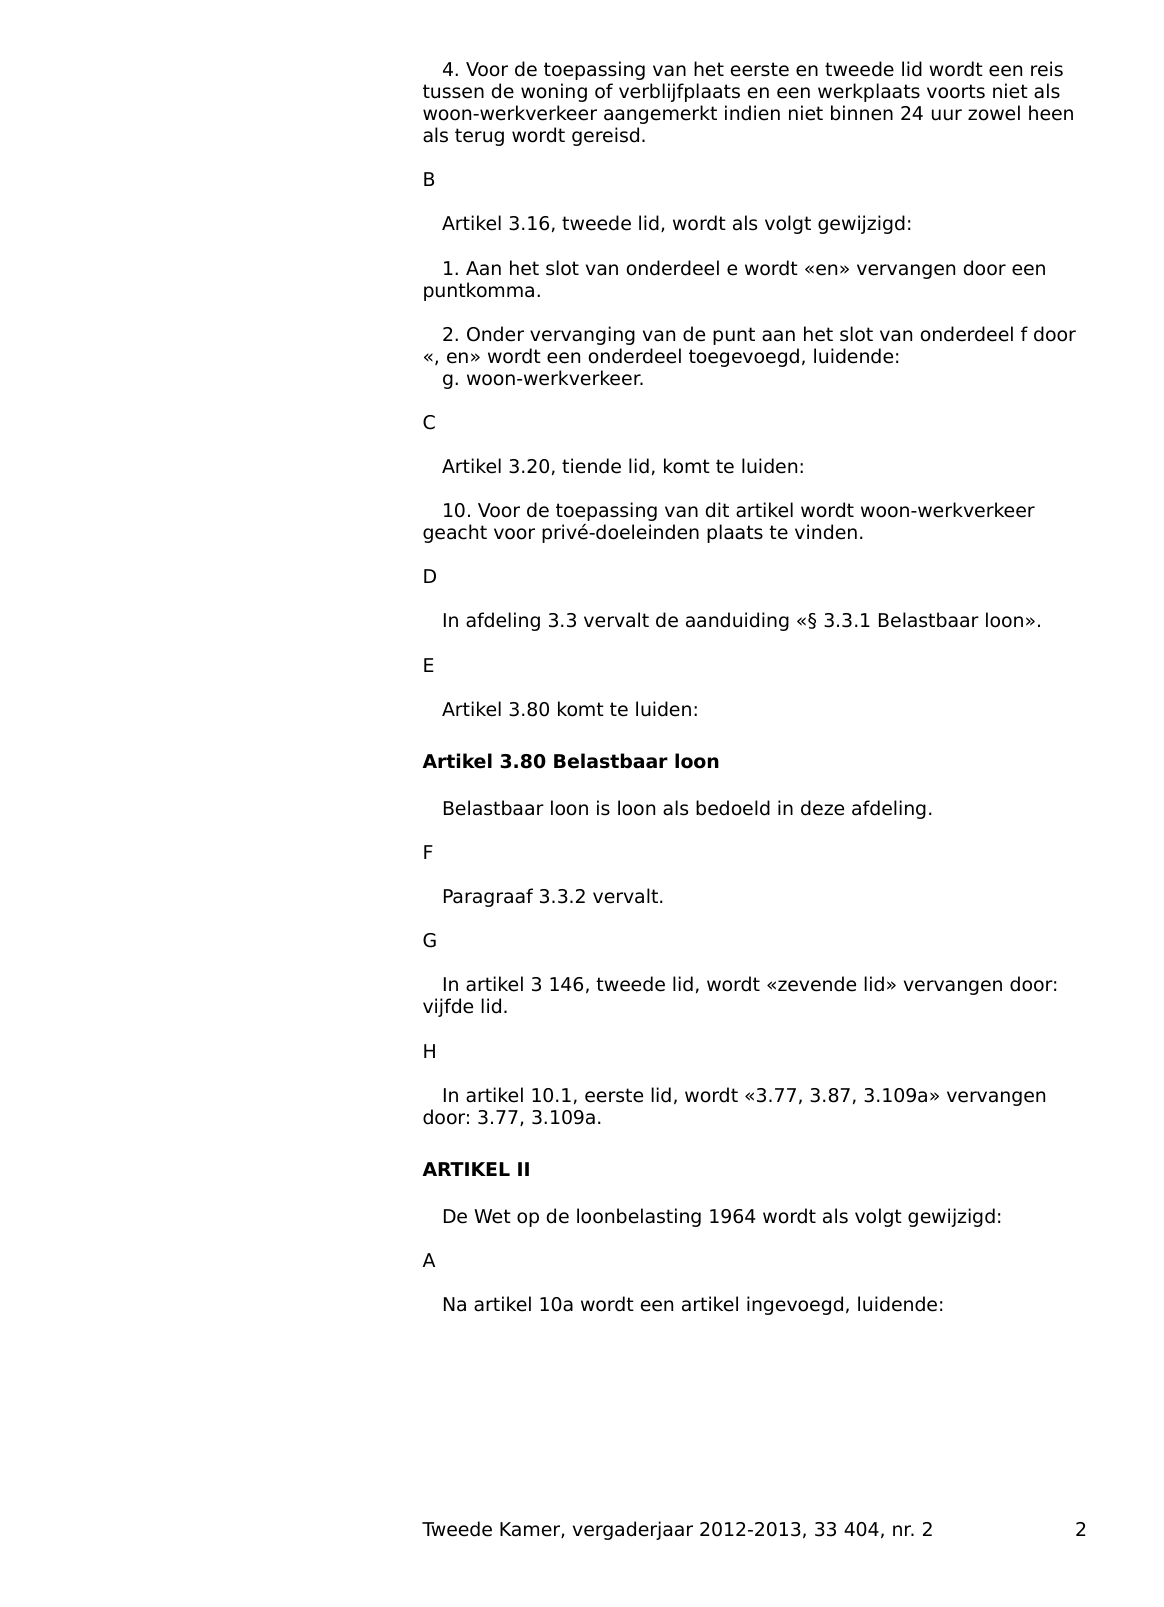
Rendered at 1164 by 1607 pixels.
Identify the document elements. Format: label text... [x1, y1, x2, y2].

text 10. Voor de toepassing van dit artikel wordt woon-werkverkeer geacht voor privé-doeleinden plaats te vinden. [422, 500, 1087, 544]
subtitle ARTIKEL II [422, 1159, 1087, 1181]
text G [422, 930, 1087, 952]
text g. woon-werkverkeer. [422, 368, 1087, 389]
text B [422, 169, 1087, 191]
text In artikel 10.1, eerste lid, wordt «3.77, 3.87, 3.109a» vervangen door: 3.77, 3.109a. [422, 1085, 1087, 1129]
text E [422, 654, 1087, 677]
text In afdeling 3.3 vervalt de aanduiding «§ 3.3.1 Belastbaar loon». [422, 610, 1087, 632]
text 1. Aan het slot van onderdeel e wordt «en» vervangen door een puntkomma. [422, 257, 1087, 301]
text C [422, 412, 1087, 434]
text A [422, 1250, 1087, 1272]
text D [422, 566, 1087, 588]
text 4. Voor de toepassing van het eerste en tweede lid wordt een reis tussen de woning of verblijfplaats en een werkplaats voorts niet als woon-werkverkeer aangemerkt indien niet binnen 24 uur zowel heen als terug wordt gereisd. [422, 59, 1087, 147]
text 2. Onder vervanging van de punt aan het slot van onderdeel f door «, en» wordt een onderdeel toegevoegd, luidende: [422, 324, 1087, 368]
text Artikel 3.80 komt te luiden: [422, 699, 1087, 721]
text De Wet op de loonbelasting 1964 wordt als volgt gewijzigd: [422, 1206, 1087, 1228]
text Artikel 3.16, tweede lid, wordt als volgt gewijzigd: [422, 213, 1087, 235]
text In artikel 3 146, tweede lid, wordt «zevende lid» vervangen door: vijfde lid. [422, 974, 1087, 1018]
text Artikel 3.20, tiende lid, komt te luiden: [422, 456, 1087, 478]
text H [422, 1041, 1087, 1062]
text F [422, 842, 1087, 864]
subtitle Artikel 3.80 Belastbaar loon [422, 751, 1087, 773]
text Na artikel 10a wordt een artikel ingevoegd, luidende: [422, 1294, 1087, 1316]
text Belastbaar loon is loon als bedoeld in deze afdeling. [422, 798, 1087, 820]
text Paragraaf 3.3.2 vervalt. [422, 886, 1087, 908]
